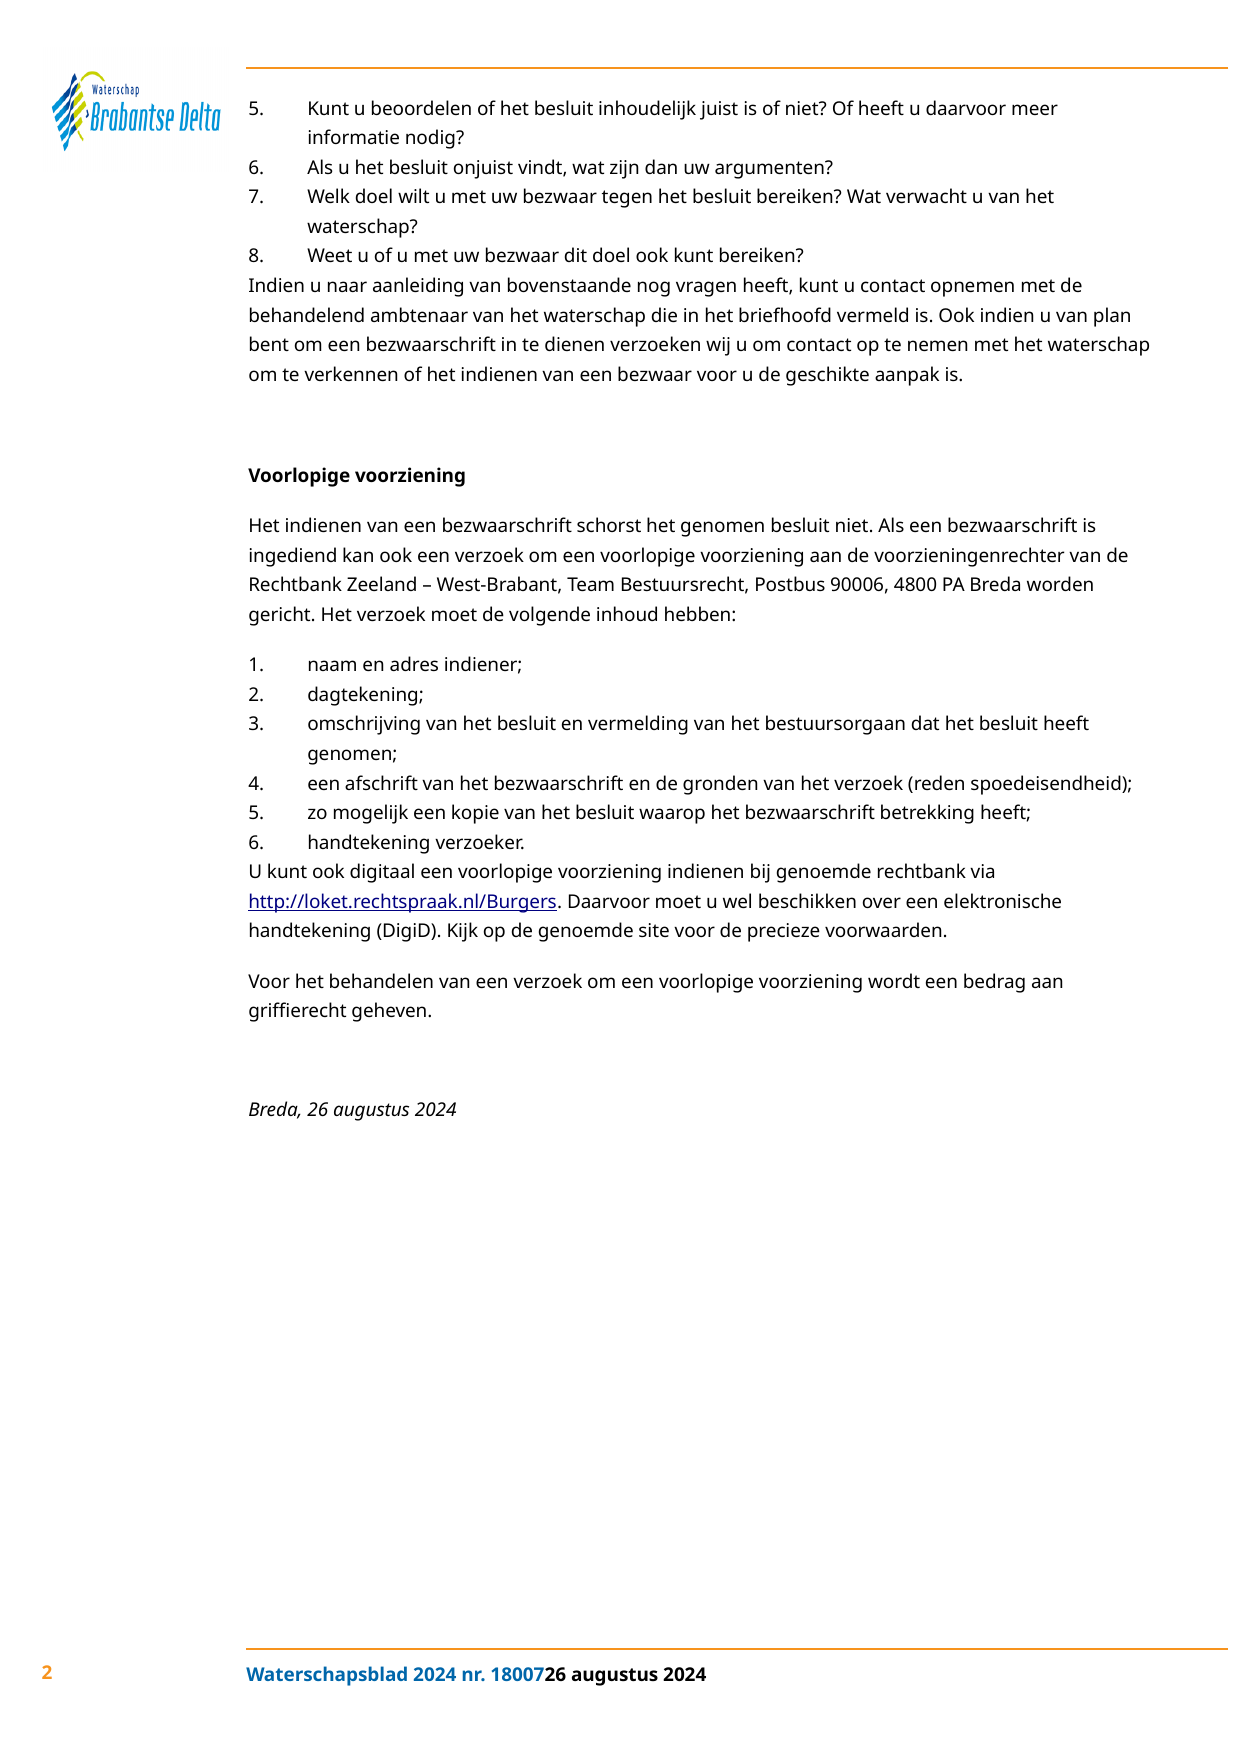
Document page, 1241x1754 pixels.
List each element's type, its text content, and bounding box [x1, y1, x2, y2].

list naam en adres indiener; [248, 651, 1152, 677]
text Het indienen van een bezwaarschrift schorst het genomen besluit niet. Als een bezwaarschrift is ingediend kan ook een verzoek om een voorlopige voorziening aan de voorzieningenrechter van de Rechtbank Zeeland – West-Brabant, Team Bestuursrecht, Postbus 90006, 4800 PA Breda worden gericht. Het verzoek moet de volgende inhoud hebben: [248, 512, 1152, 627]
list zo mogelijk een kopie van het besluit waarop het bezwaarschrift betrekking heeft; [248, 799, 1152, 825]
list Kunt u beoordelen of het besluit inhoudelijk juist is of niet? Of heeft u daarvoor meer informatie nodig? [248, 95, 1152, 150]
list Weet u of u met uw bezwaar dit doel ook kunt bereiken? [248, 243, 1152, 268]
text U kunt ook digitaal een voorlopige voorziening indienen bij genoemde rechtbank via http://loket.rechtspraak.nl/Burgers. Daarvoor moet u wel beschikken over een elektronische handtekening (DigiD). Kijk op de genoemde site voor de precieze voorwaarden. [248, 858, 1152, 943]
text Indien u naar aanleiding van bovenstaande nog vragen heeft, kunt u contact opnemen met de behandelend ambtenaar van het waterschap die in het briefhoofd vermeld is. Ook indien u van plan bent om een bezwaarschrift in te dienen verzoeken wij u om contact op te nemen met het waterschap om te verkennen of het indienen van een bezwaar voor u de geschikte aanpak is. [248, 272, 1152, 387]
list een afschrift van het bezwaarschrift en de gronden van het verzoek (reden spoedeisendheid); [248, 770, 1152, 796]
list Welk doel wilt u met uw bezwaar tegen het besluit bereiken? Wat verwacht u van het waterschap? [248, 183, 1152, 239]
text Breda, 26 augustus 2024 [248, 1096, 1152, 1122]
list dagtekening; [248, 681, 1152, 707]
list Als u het besluit onjuist vindt, wat zijn dan uw argumenten? [248, 154, 1152, 180]
list omschrijving van het besluit en vermelding van het bestuursorgaan dat het besluit heeft genomen; [248, 711, 1152, 766]
text Voor het behandelen van een verzoek om een voorlopige voorziening wordt een bedrag aan griffierecht geheven. [248, 968, 1152, 1023]
text Voorlopige voorziening [248, 462, 1152, 488]
list handtekening verzoeker. [248, 829, 1152, 855]
picture [41, 47, 231, 172]
